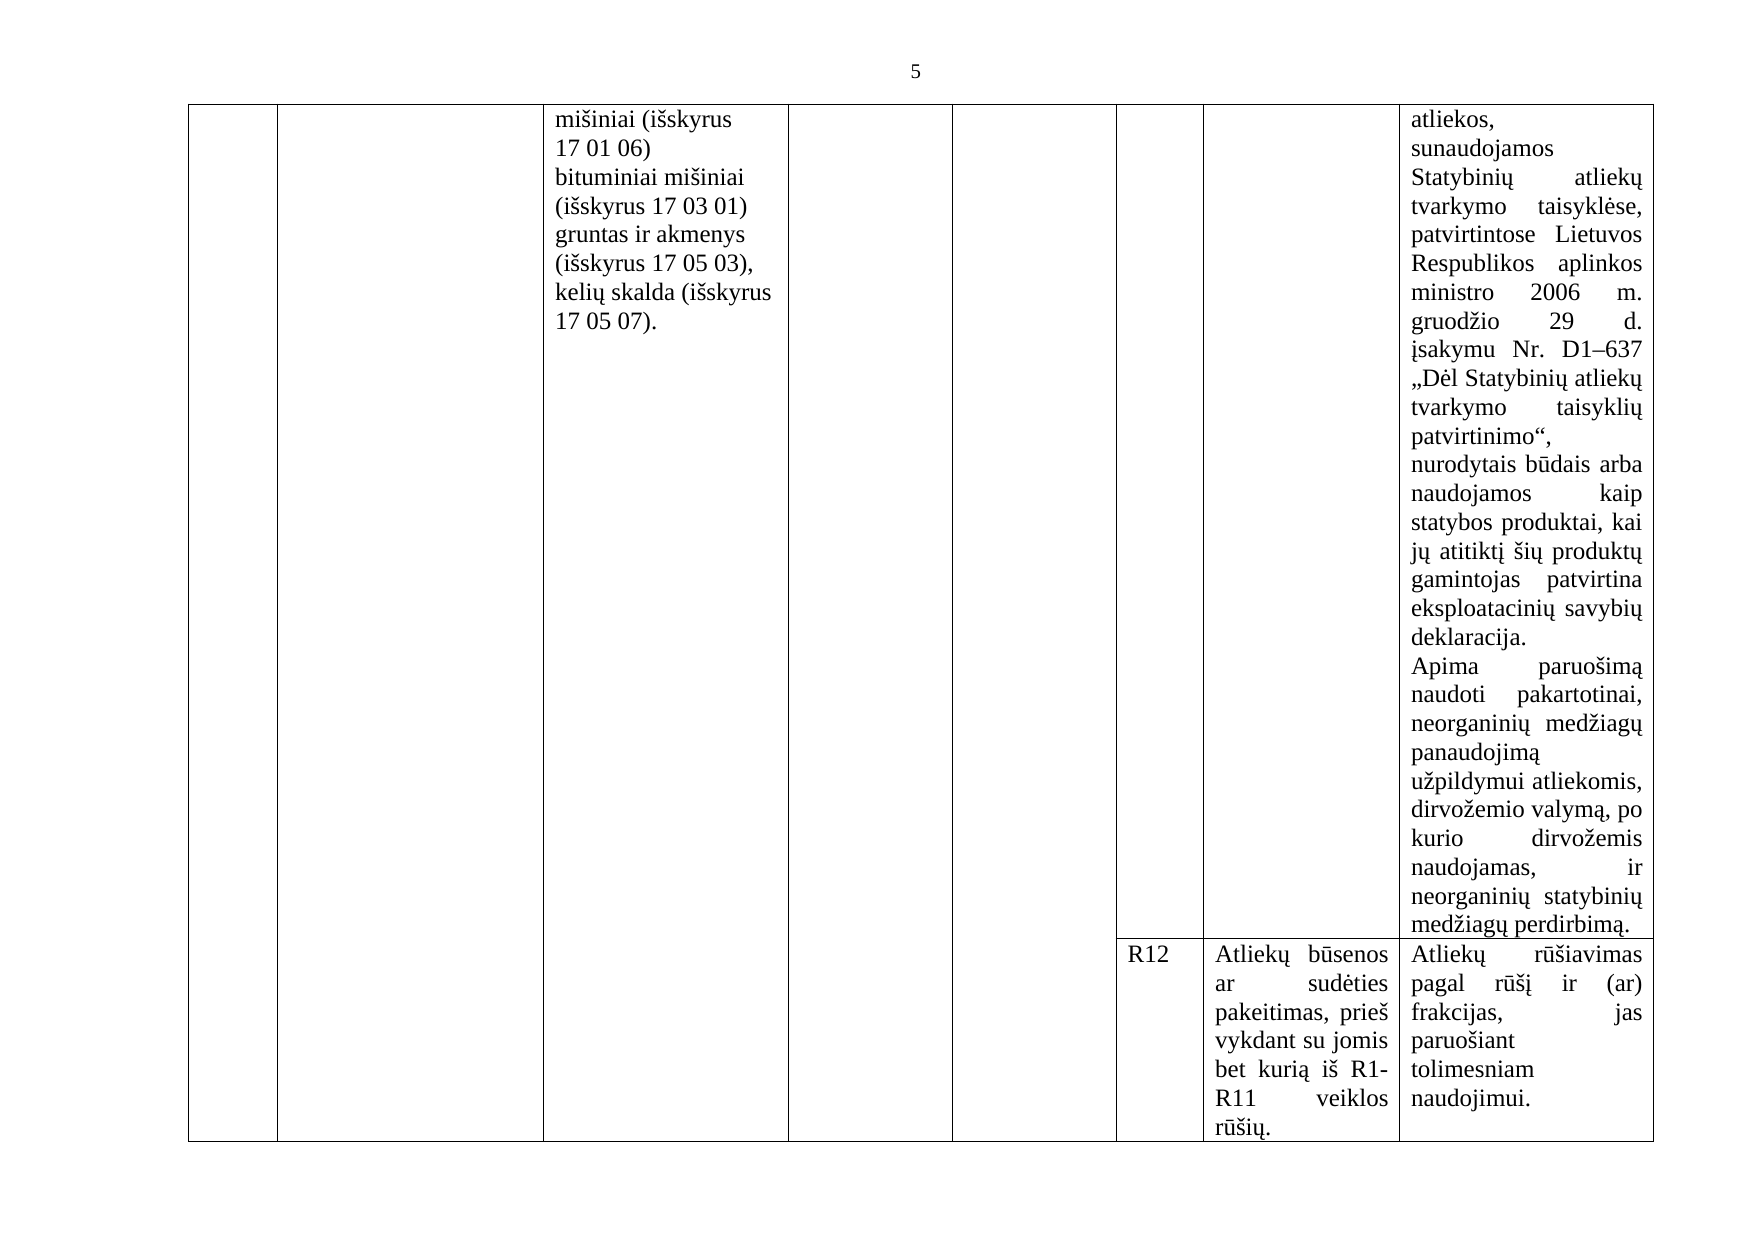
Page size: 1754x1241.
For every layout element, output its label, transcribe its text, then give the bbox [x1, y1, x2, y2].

table_cell [1204, 105, 1399, 938]
table_header [143, 104, 154, 1142]
table_header [177, 104, 188, 1142]
table_header [154, 104, 177, 1142]
table_header [1654, 104, 1726, 1142]
table_cell mišiniai (išskyrus 17 01 06) bituminiai mišiniai (išskyrus 17 03 01) gruntas ir akmenys (išskyrus 17 05 03), kelių skalda (išskyrus 17 05 07). [544, 105, 788, 1141]
table_cell Atliekų rūšiavimas pagal rūšį ir (ar) frakcijas, jas paruošiant tolimesniam naudojimui. [1400, 939, 1653, 1141]
table_cell [189, 105, 277, 1141]
table_cell R12 [1117, 939, 1203, 1141]
table_header [118, 104, 143, 1142]
table_cell [278, 105, 543, 1141]
table_cell [789, 105, 952, 1141]
table_cell [953, 105, 1116, 1141]
table_cell Atliekų būsenos ar sudėties pakeitimas, prieš vykdant su jomis bet kurią iš R1-R11 veiklos rūšių. [1204, 939, 1399, 1141]
table_cell [1117, 105, 1203, 938]
table_cell atliekos, sunaudojamos Statybinių atliekų tvarkymo taisyklėse, patvirtintose Lietuvos Respublikos aplinkos ministro 2006 m. gruodžio 29 d. įsakymu Nr. D1–637 „Dėl Statybinių atliekų tvarkymo taisyklių patvirtinimo“, nurodytais būdais arba naudojamos kaip statybos produktai, kai jų atitiktį šių produktų gamintojas patvirtina eksploatacinių savybių deklaracija. Apima paruošimą naudoti pakartotinai, neorganinių medžiagų panaudojimą užpildymui atliekomis, dirvožemio valymą, po kurio dirvožemis naudojamas, ir neorganinių statybinių medžiagų perdirbimą. [1400, 105, 1653, 938]
